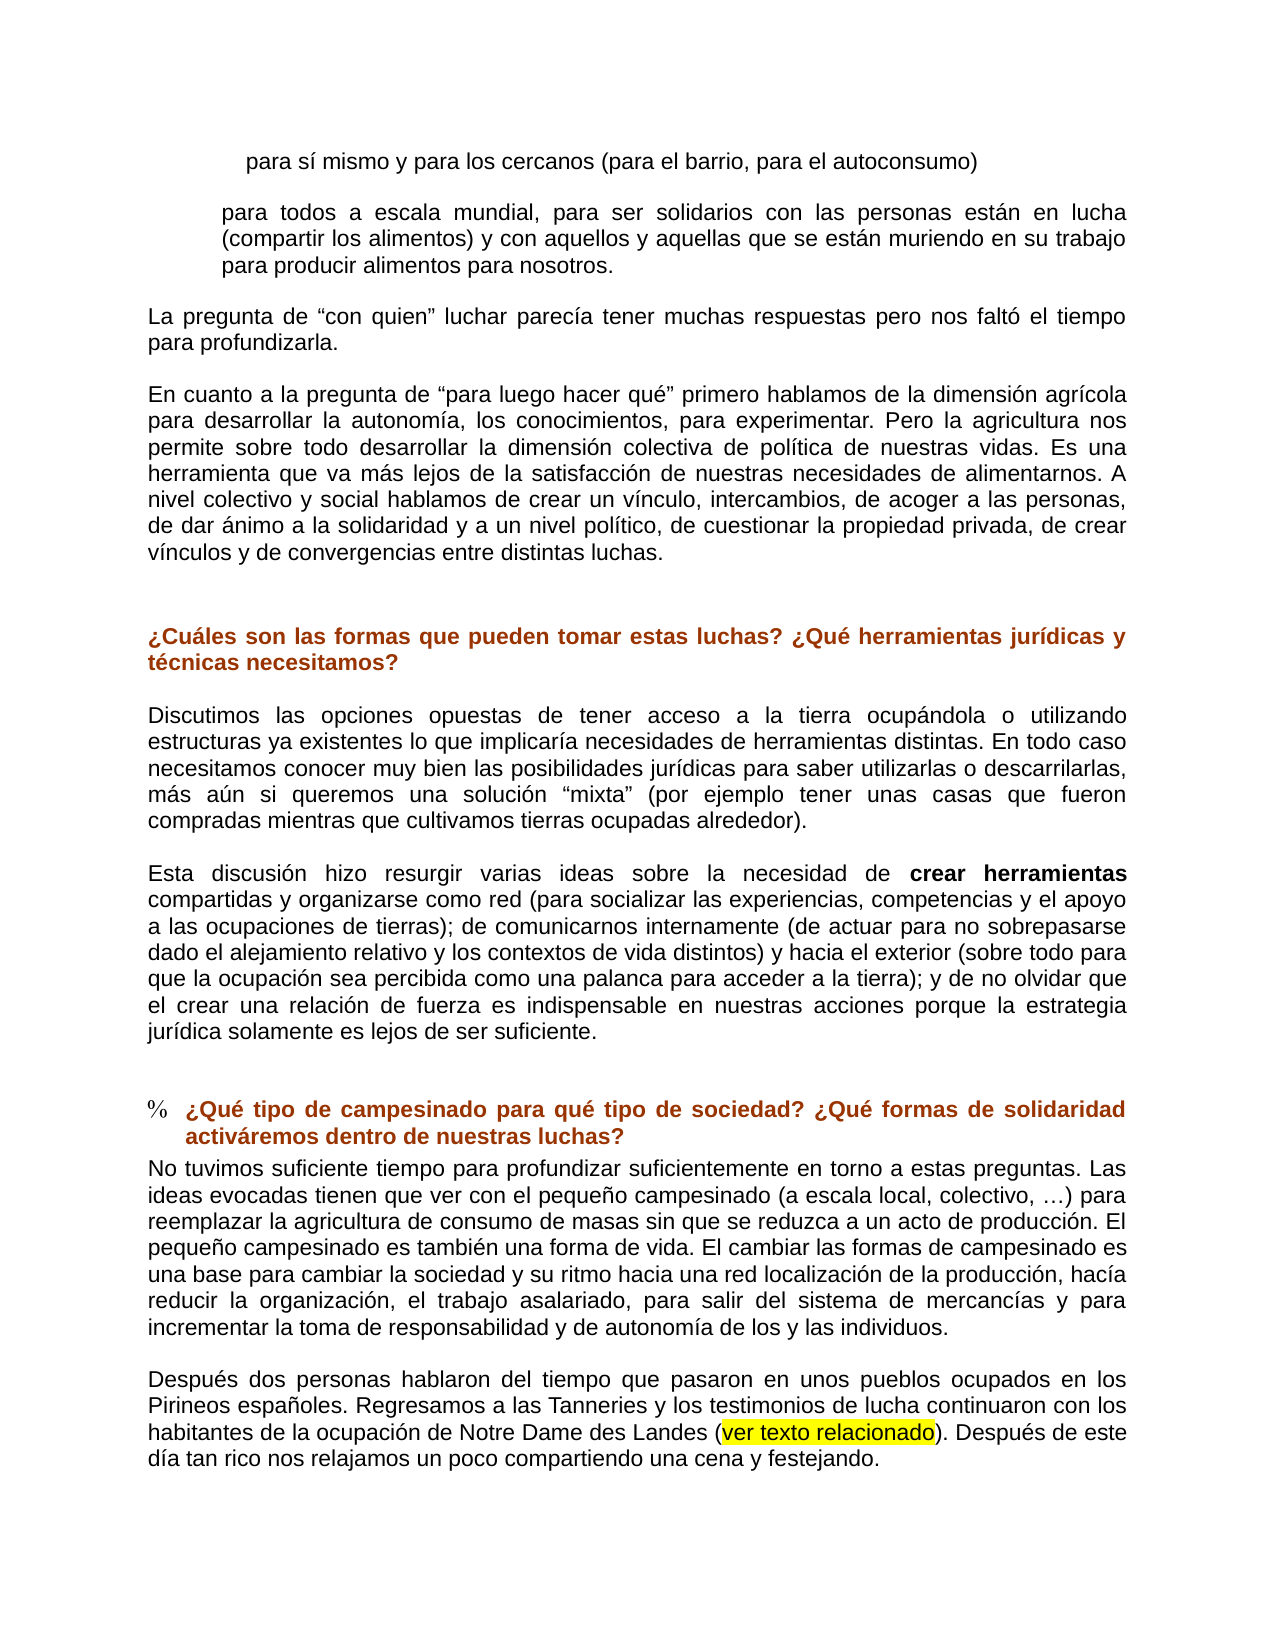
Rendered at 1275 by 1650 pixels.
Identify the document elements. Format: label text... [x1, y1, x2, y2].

text En cuanto a la pregunta de “para luego hacer qué” primero hablamos de la dimensión agrícola para desarrollar la autonomía, los conocimientos, para experimentar. Pero la agricultura nos permite sobre todo desarrollar la dimensión colectiva de política de nuestras vidas. Es una herramienta que va más lejos de la satisfacción de nuestras necesidades de alimentarnos. A nivel colectivo y social hablamos de crear un vínculo, intercambios, de acoger a las personas, de dar ánimo a la solidaridad y a un nivel político, de cuestionar la propiedad privada, de crear vínculos y de convergencias entre distintas luchas. [148, 381, 1127, 565]
text No tuvimos suficiente tiempo para profundizar suficientemente en torno a estas preguntas. Las ideas evocadas tienen que ver con el pequeño campesinado (a escala local, colectivo, …) para reemplazar la agricultura de consumo de masas sin que se reduzca a un acto de producción. El pequeño campesinado es también una forma de vida. El cambiar las formas de campesinado es una base para cambiar la sociedad y su ritmo hacia una red localización de la producción, hacía reducir la organización, el trabajo asalariado, para salir del sistema de mercancías y para incrementar la toma de responsabilidad y de autonomía de los y las individuos. [148, 1155, 1127, 1340]
text Discutimos las opciones opuestas de tener acceso a la tierra ocupándola o utilizando estructuras ya existentes lo que implicaría necesidades de herramientas distintas. En todo caso necesitamos conocer muy bien las posibilidades jurídicas para saber utilizarlas o descarrilarlas, más aún si queremos una solución “mixta” (por ejemplo tener unas casas que fueron compradas mientras que cultivamos tierras ocupadas alrededor). [148, 702, 1127, 834]
text ¿Cuáles son las formas que pueden tomar estas luchas? ¿Qué herramientas jurídicas y técnicas necesitamos? [148, 623, 1127, 676]
text para sí mismo y para los cercanos (para el barrio, para el autoconsumo) [148, 148, 1127, 174]
list ¿Qué tipo de campesinado para qué tipo de sociedad? ¿Qué formas de solidaridad activáremos dentro de nuestras luchas? [148, 1096, 1127, 1149]
text Después dos personas hablaron del tiempo que pasaron en unos pueblos ocupados en los Pirineos españoles. Regresamos a las Tanneries y los testimonios de lucha continuaron con los habitantes de la ocupación de Notre Dame des Landes (ver texto relacionado). Después de este día tan rico nos relajamos un poco compartiendo una cena y festejando. [148, 1366, 1127, 1472]
text para todos a escala mundial, para ser solidarios con las personas están en lucha (compartir los alimentos) y con aquellos y aquellas que se están muriendo en su trabajo para producir alimentos para nosotros. [221, 199, 1127, 278]
text La pregunta de “con quien” luchar parecía tener muchas respuestas pero nos faltó el tiempo para profundizarla. [148, 303, 1127, 356]
text Esta discusión hizo resurgir varias ideas sobre la necesidad de crear herramientas compartidas y organizarse como red (para socializar las experiencias, competencias y el apoyo a las ocupaciones de tierras); de comunicarnos internamente (de actuar para no sobrepasarse dado el alejamiento relativo y los contextos de vida distintos) y hacia el exterior (sobre todo para que la ocupación sea percibida como una palanca para acceder a la tierra); y de no olvidar que el crear una relación de fuerza es indispensable en nuestras acciones porque la estrategia jurídica solamente es lejos de ser suficiente. [148, 860, 1127, 1044]
